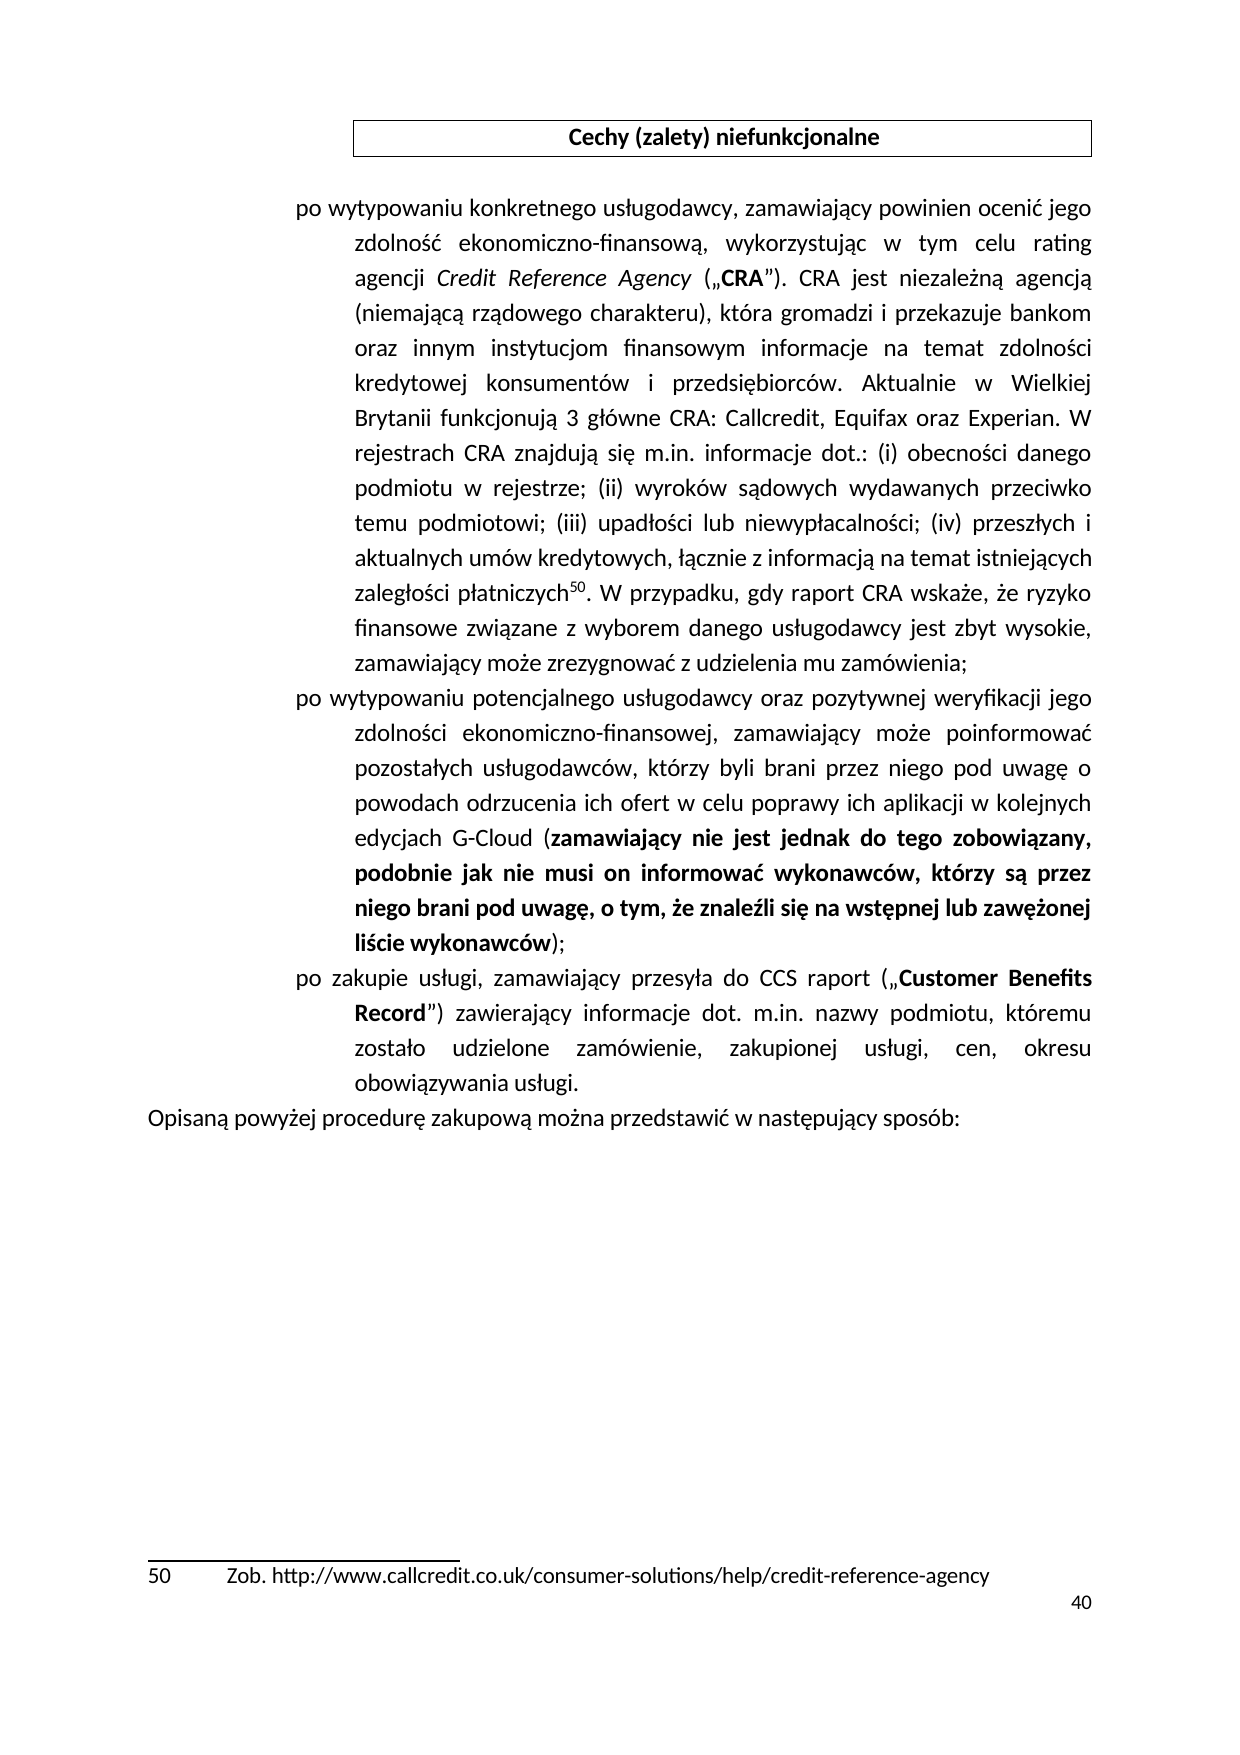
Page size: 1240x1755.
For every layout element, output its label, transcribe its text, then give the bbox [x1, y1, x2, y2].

subtitle po wytypowaniu potencjalnego usługodawcy oraz pozytywnej weryfikacji jego zdolności ekonomiczno-finansowej, zamawiający może poinformować pozostałych usługodawców, którzy byli brani przez niego pod uwagę o powodach odrzucenia ich ofert w celu poprawy ich aplikacji w kolejnych edycjach G-Cloud (zamawiający nie jest jednak do tego zobowiązany, podobnie jak nie musi on informować wykonawców, którzy są przez niego brani pod uwagę, o tym, że znaleźli się na wstępnej lub zawężonej liście wykonawców); [295, 682, 1092, 957]
subtitle Opisaną powyżej procedurę zakupową można przedstawić w następujący sposób: [148, 1102, 1092, 1132]
subtitle po wytypowaniu konkretnego usługodawcy, zamawiający powinien ocenić jego zdolność ekonomiczno-finansową, wykorzystując w tym celu rating agencji Credit Reference Agency („CRA”). CRA jest niezależną agencją (niemającą rządowego charakteru), która gromadzi i przekazuje bankom oraz innym instytucjom finansowym informacje na temat zdolności kredytowej konsumentów i przedsiębiorców. Aktualnie w Wielkiej Brytanii funkcjonują 3 główne CRA: Callcredit, Equifax oraz Experian. W rejestrach CRA znajdują się m.in. informacje dot.: (i) obecności danego podmiotu w rejestrze; (ii) wyroków sądowych wydawanych przeciwko temu podmiotowi; (iii) upadłości lub niewypłacalności; (iv) przeszłych i aktualnych umów kredytowych, łącznie z informacją na temat istniejących zaległości płatniczych. W przypadku, gdy raport CRA wskaże, że ryzyko finansowe związane z wyborem danego usługodawcy jest zbyt wysokie, zamawiający może zrezygnować z udzielenia mu zamówienia; [295, 192, 1092, 677]
subtitle po zakupie usługi, zamawiający przesyła do CCS raport („Customer Benefits Record”) zawierający informacje dot. m.in. nazwy podmiotu, któremu zostało udzielone zamówienie, zakupionej usługi, cen, okresu obowiązywania usługi. [295, 962, 1092, 1097]
table_cell Cechy (zalety) niefunkcjonalne [354, 121, 1091, 156]
text Zob. http://www.callcredit.co.uk/consumer-solutions/help/credit-reference-agency [148, 1561, 1092, 1589]
